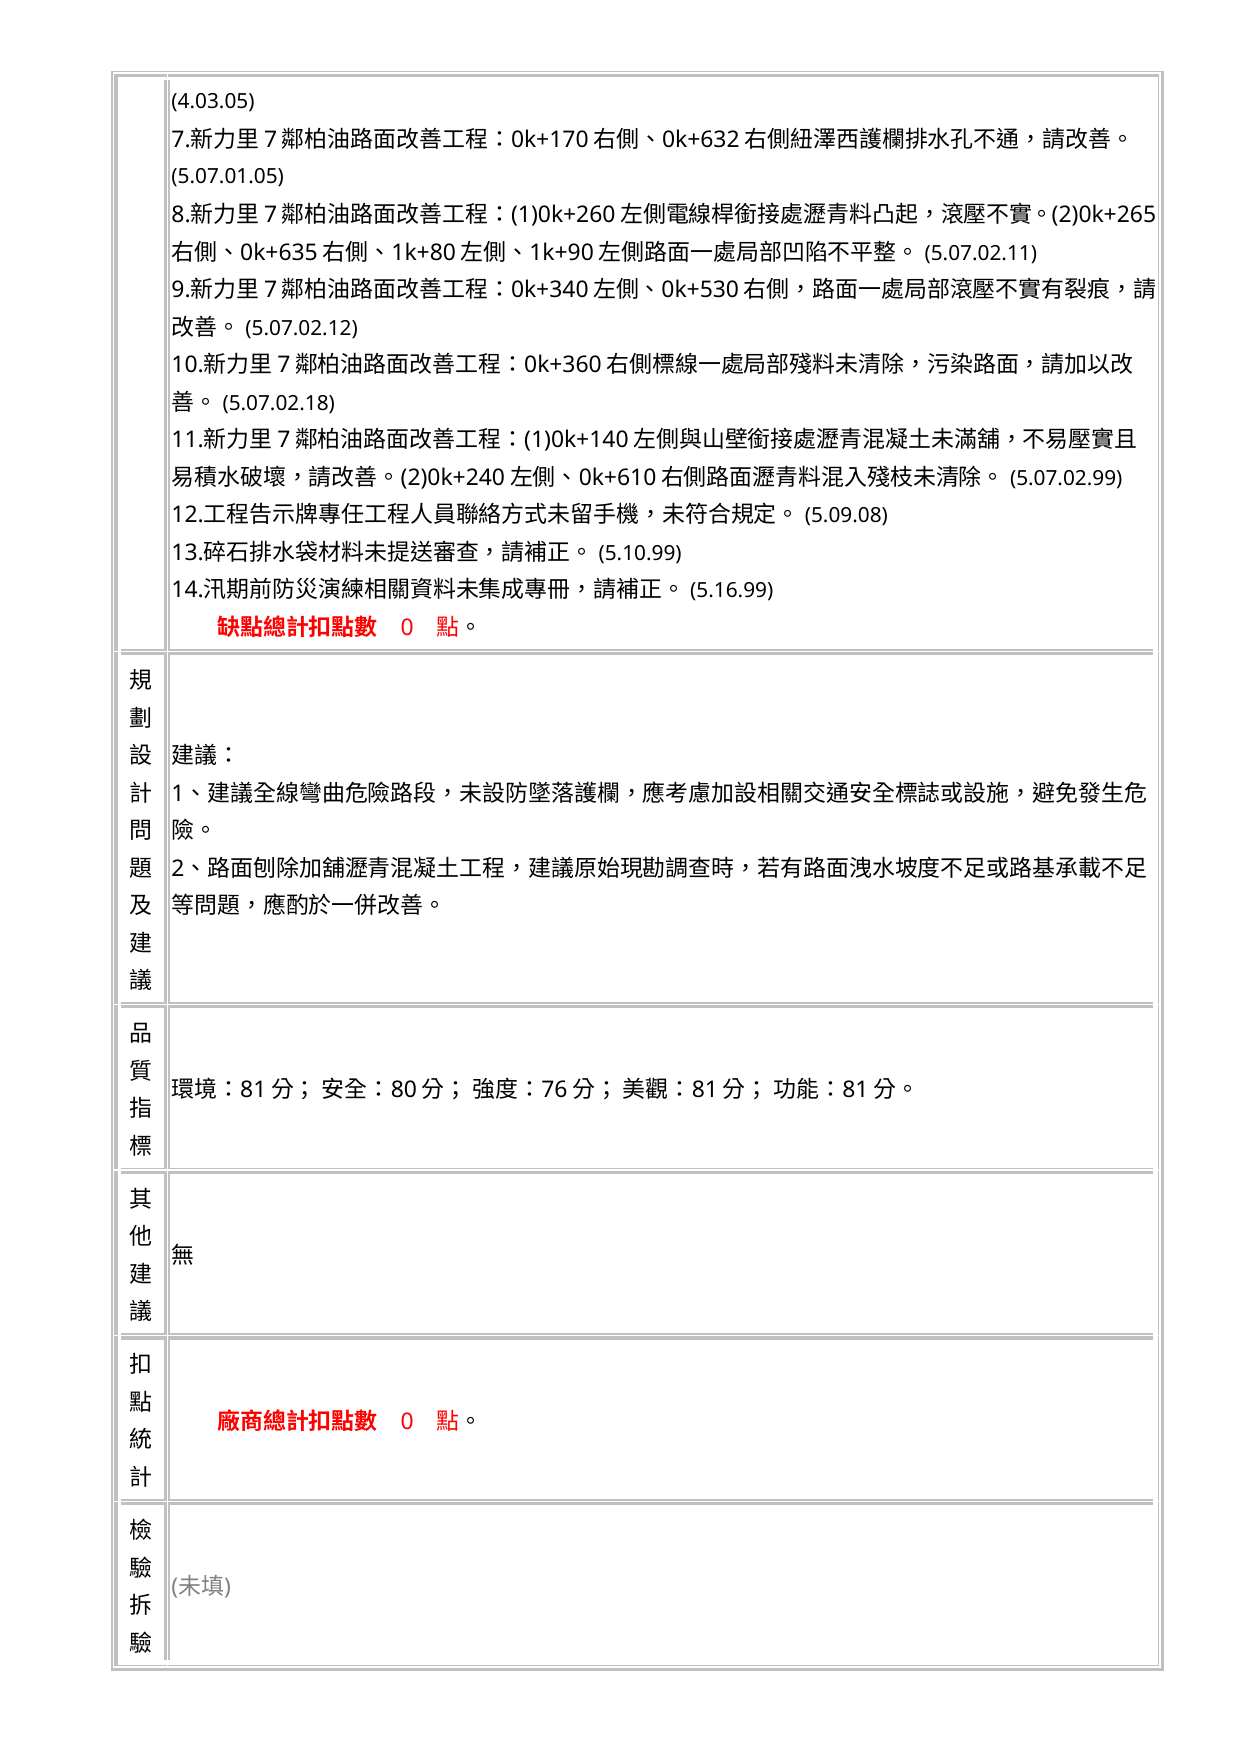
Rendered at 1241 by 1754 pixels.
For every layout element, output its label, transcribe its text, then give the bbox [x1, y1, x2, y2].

table_cell [118, 77, 167, 649]
table_cell (4.03.05) 7.新力里7鄰柏油路面改善工程：0k+170右側、0k+632右側紐澤西護欄排水孔不通，請改善。 (5.07.01.05) 8.新力里7鄰柏油路面改善工程：(1)0k+260左側電線桿銜接處瀝青料凸起，滾壓不實。(2)0k+265右側、0k+635右側、1k+80左側、1k+90左側路面一處局部凹陷不平整。 (5.07.02.11) 9.新力里7鄰柏油路面改善工程：0k+340左側、0k+530右側，路面一處局部滾壓不實有裂痕，請改善。 (5.07.02.12) 10.新力里7鄰柏油路面改善工程：0k+360右側標線一處局部殘料未清除，污染路面，請加以改善。 (5.07.02.18) 11.新力里7鄰柏油路面改善工程：(1)0k+140左側與山壁銜接處瀝青混凝土未滿舖，不易壓實且易積水破壞，請改善。(2)0k+240左側、0k+610右側路面瀝青料混入殘枝未清除。 (5.07.02.99) 12.工程告示牌專任工程人員聯絡方式未留手機，未符合規定。 (5.09.08) 13.碎石排水袋材料未提送審查，請補正。 (5.10.99) 14.汛期前防災演練相關資料未集成專冊，請補正。 (5.16.99) 缺點總計扣點數 0 點。 [167, 72, 1161, 649]
table_cell 無 [167, 1168, 1161, 1333]
table_cell 廠商總計扣點數 0 點。 [167, 1333, 1161, 1499]
table_cell 品 質 指 標 [114, 1002, 167, 1168]
table_cell (未填) [167, 1499, 1161, 1664]
table_cell 規劃 設計 問題 及 建議 [114, 649, 167, 1002]
table_cell 扣 點 統 計 [114, 1333, 167, 1499]
table_cell 建議： 1、建議全線彎曲危險路段，未設防墜落護欄，應考慮加設相關交通安全標誌或設施，避免發生危險。 2、路面刨除加舖瀝青混凝土工程，建議原始現勘調查時，若有路面洩水坡度不足或路基承載不足等問題，應酌於一併改善。 [167, 649, 1161, 1002]
table_cell 環境：81分； 安全：80分； 強度：76分； 美觀：81分； 功能：81分。 [167, 1002, 1161, 1168]
table_cell 其 他 建 議 [114, 1168, 167, 1333]
table_cell 檢 驗 拆 驗 [114, 1499, 167, 1664]
